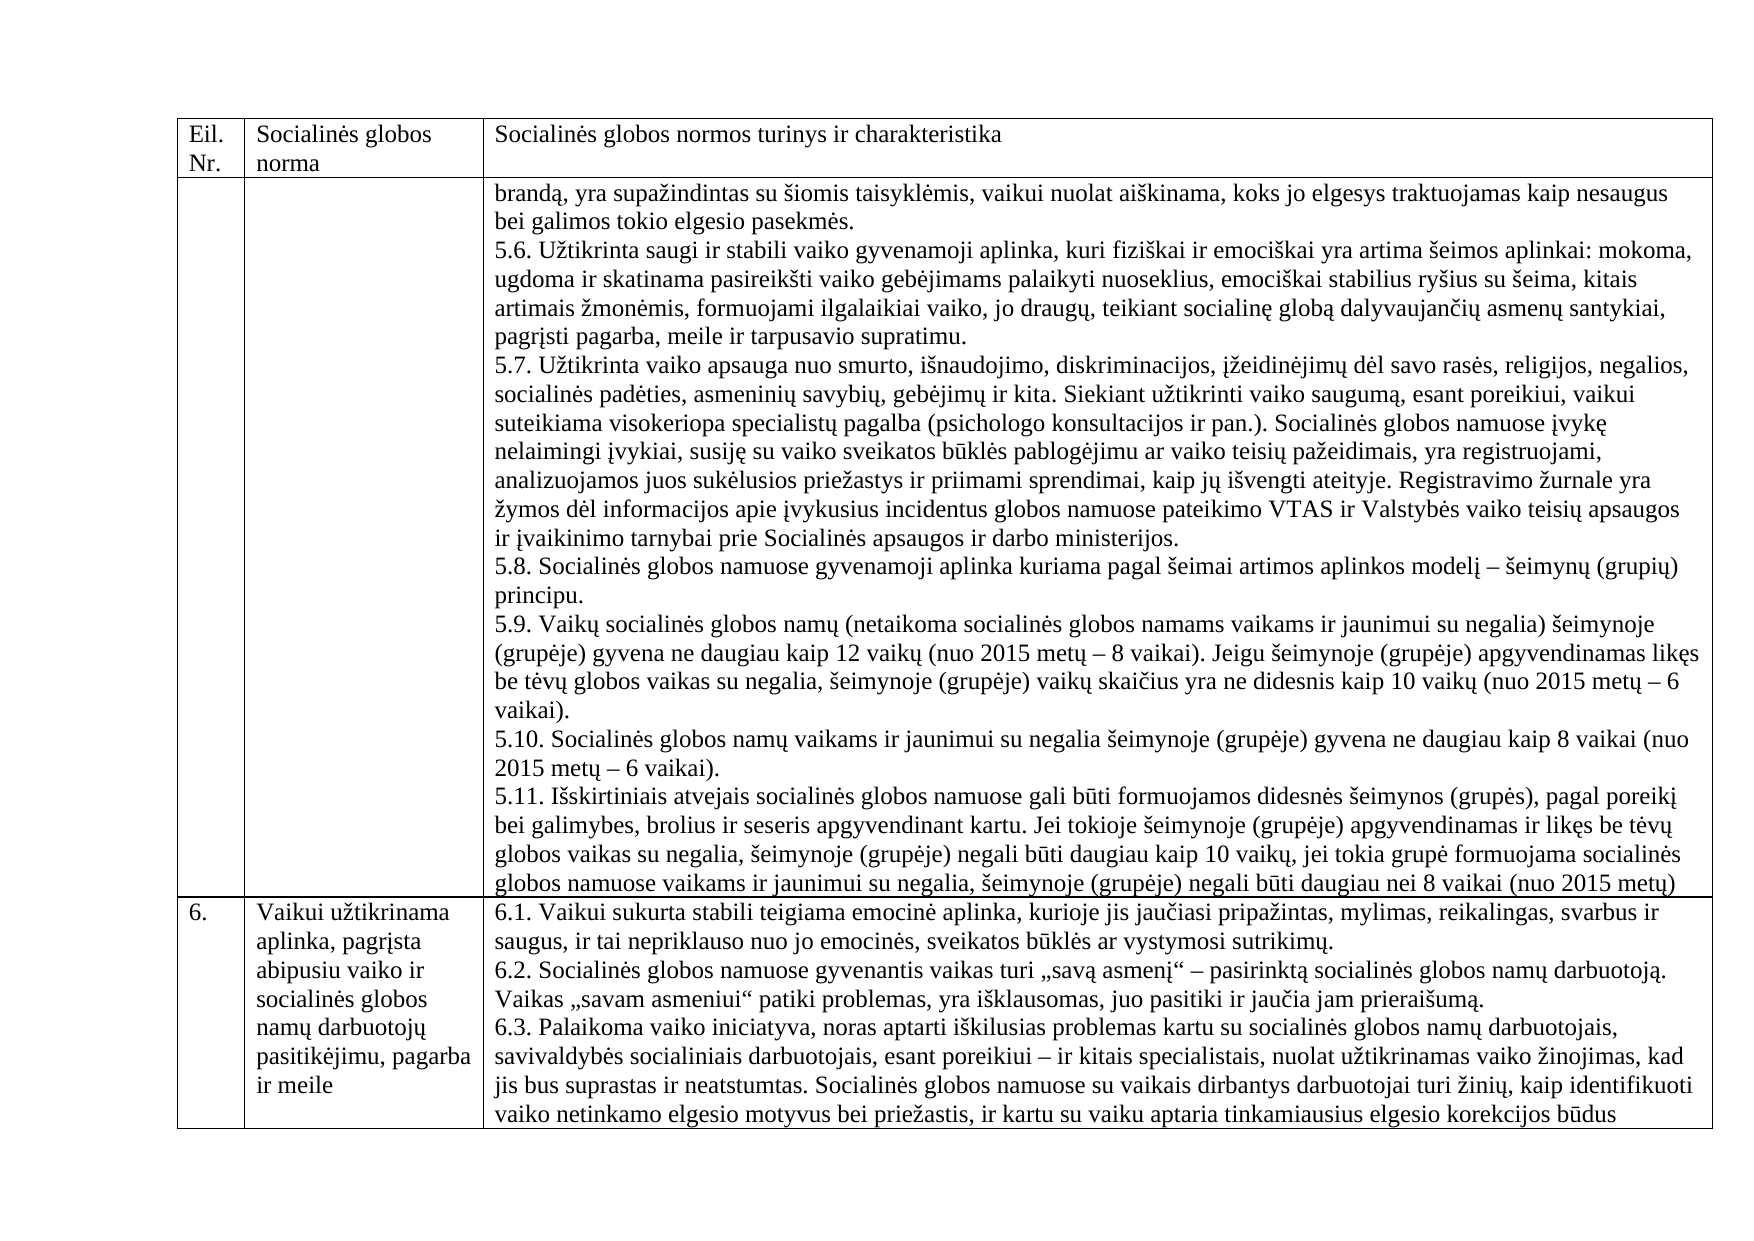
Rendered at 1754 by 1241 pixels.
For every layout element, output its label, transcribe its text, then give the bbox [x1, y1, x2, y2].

table_cell brandą, yra supažindintas su šiomis taisyklėmis, vaikui nuolat aiškinama, koks jo elgesys traktuojamas kaip nesaugus bei galimos tokio elgesio pasekmės. 5.6. Užtikrinta saugi ir stabili vaiko gyvenamoji aplinka, kuri fiziškai ir emociškai yra artima šeimos aplinkai: mokoma, ugdoma ir skatinama pasireikšti vaiko gebėjimams palaikyti nuoseklius, emociškai stabilius ryšius su šeima, kitais artimais žmonėmis, formuojami ilgalaikiai vaiko, jo draugų, teikiant socialinę globą dalyvaujančių asmenų santykiai, pagrįsti pagarba, meile ir tarpusavio supratimu. 5.7. Užtikrinta vaiko apsauga nuo smurto, išnaudojimo, diskriminacijos, įžeidinėjimų dėl savo rasės, religijos, negalios, socialinės padėties, asmeninių savybių, gebėjimų ir kita. Siekiant užtikrinti vaiko saugumą, esant poreikiui, vaikui suteikiama visokeriopa specialistų pagalba (psichologo konsultacijos ir pan.). Socialinės globos namuose įvykę nelaimingi įvykiai, susiję su vaiko sveikatos būklės pablogėjimu ar vaiko teisių pažeidimais, yra registruojami, analizuojamos juos sukėlusios priežastys ir priimami sprendimai, kaip jų išvengti ateityje. Registravimo žurnale yra žymos dėl informacijos apie įvykusius incidentus globos namuose pateikimo VTAS ir Valstybės vaiko teisių apsaugos ir įvaikinimo tarnybai prie Socialinės apsaugos ir darbo ministerijos. 5.8. Socialinės globos namuose gyvenamoji aplinka kuriama pagal šeimai artimos aplinkos modelį – šeimynų (grupių) principu. 5.9. Vaikų socialinės globos namų (netaikoma socialinės globos namams vaikams ir jaunimui su negalia) šeimynoje (grupėje) gyvena ne daugiau kaip 12 vaikų (nuo 2015 metų – 8 vaikai). Jeigu šeimynoje (grupėje) apgyvendinamas likęs be tėvų globos vaikas su negalia, šeimynoje (grupėje) vaikų skaičius yra ne didesnis kaip 10 vaikų (nuo 2015 metų – 6 vaikai). 5.10. Socialinės globos namų vaikams ir jaunimui su negalia šeimynoje (grupėje) gyvena ne daugiau kaip 8 vaikai (nuo 2015 metų – 6 vaikai). 5.11. Išskirtiniais atvejais socialinės globos namuose gali būti formuojamos didesnės šeimynos (grupės), pagal poreikį bei galimybes, brolius ir seseris apgyvendinant kartu. Jei tokioje šeimynoje (grupėje) apgyvendinamas ir likęs be tėvų globos vaikas su negalia, šeimynoje (grupėje) negali būti daugiau kaip 10 vaikų, jei tokia grupė formuojama socialinės globos namuose vaikams ir jaunimui su negalia, šeimynoje (grupėje) negali būti daugiau nei 8 vaikai (nuo 2015 metų) [484, 178, 1712, 896]
table_cell 6.1. Vaikui sukurta stabili teigiama emocinė aplinka, kurioje jis jaučiasi pripažintas, mylimas, reikalingas, svarbus ir saugus, ir tai nepriklauso nuo jo emocinės, sveikatos būklės ar vystymosi sutrikimų. 6.2. Socialinės globos namuose gyvenantis vaikas turi „savą asmenį“ – pasirinktą socialinės globos namų darbuotoją. Vaikas „savam asmeniui“ patiki problemas, yra išklausomas, juo pasitiki ir jaučia jam prieraišumą. 6.3. Palaikoma vaiko iniciatyva, noras aptarti iškilusias problemas kartu su socialinės globos namų darbuotojais, savivaldybės socialiniais darbuotojais, esant poreikiui – ir kitais specialistais, nuolat užtikrinamas vaiko žinojimas, kad jis bus suprastas ir neatstumtas. Socialinės globos namuose su vaikais dirbantys darbuotojai turi žinių, kaip identifikuoti vaiko netinkamo elgesio motyvus bei priežastis, ir kartu su vaiku aptaria tinkamiausius elgesio korekcijos būdus [484, 898, 1712, 1127]
table_cell 6. [178, 898, 244, 1127]
table_header Socialinės globos norma [245, 119, 483, 177]
table_cell [178, 178, 244, 896]
table_cell Vaikui užtikrinama aplinka, pagrįsta abipusiu vaiko ir socialinės globos namų darbuotojų pasitikėjimu, pagarba ir meile [245, 898, 483, 1127]
table_header Eil. Nr. [178, 119, 244, 177]
table_header Socialinės globos normos turinys ir charakteristika [484, 119, 1712, 177]
table_cell [245, 178, 483, 896]
